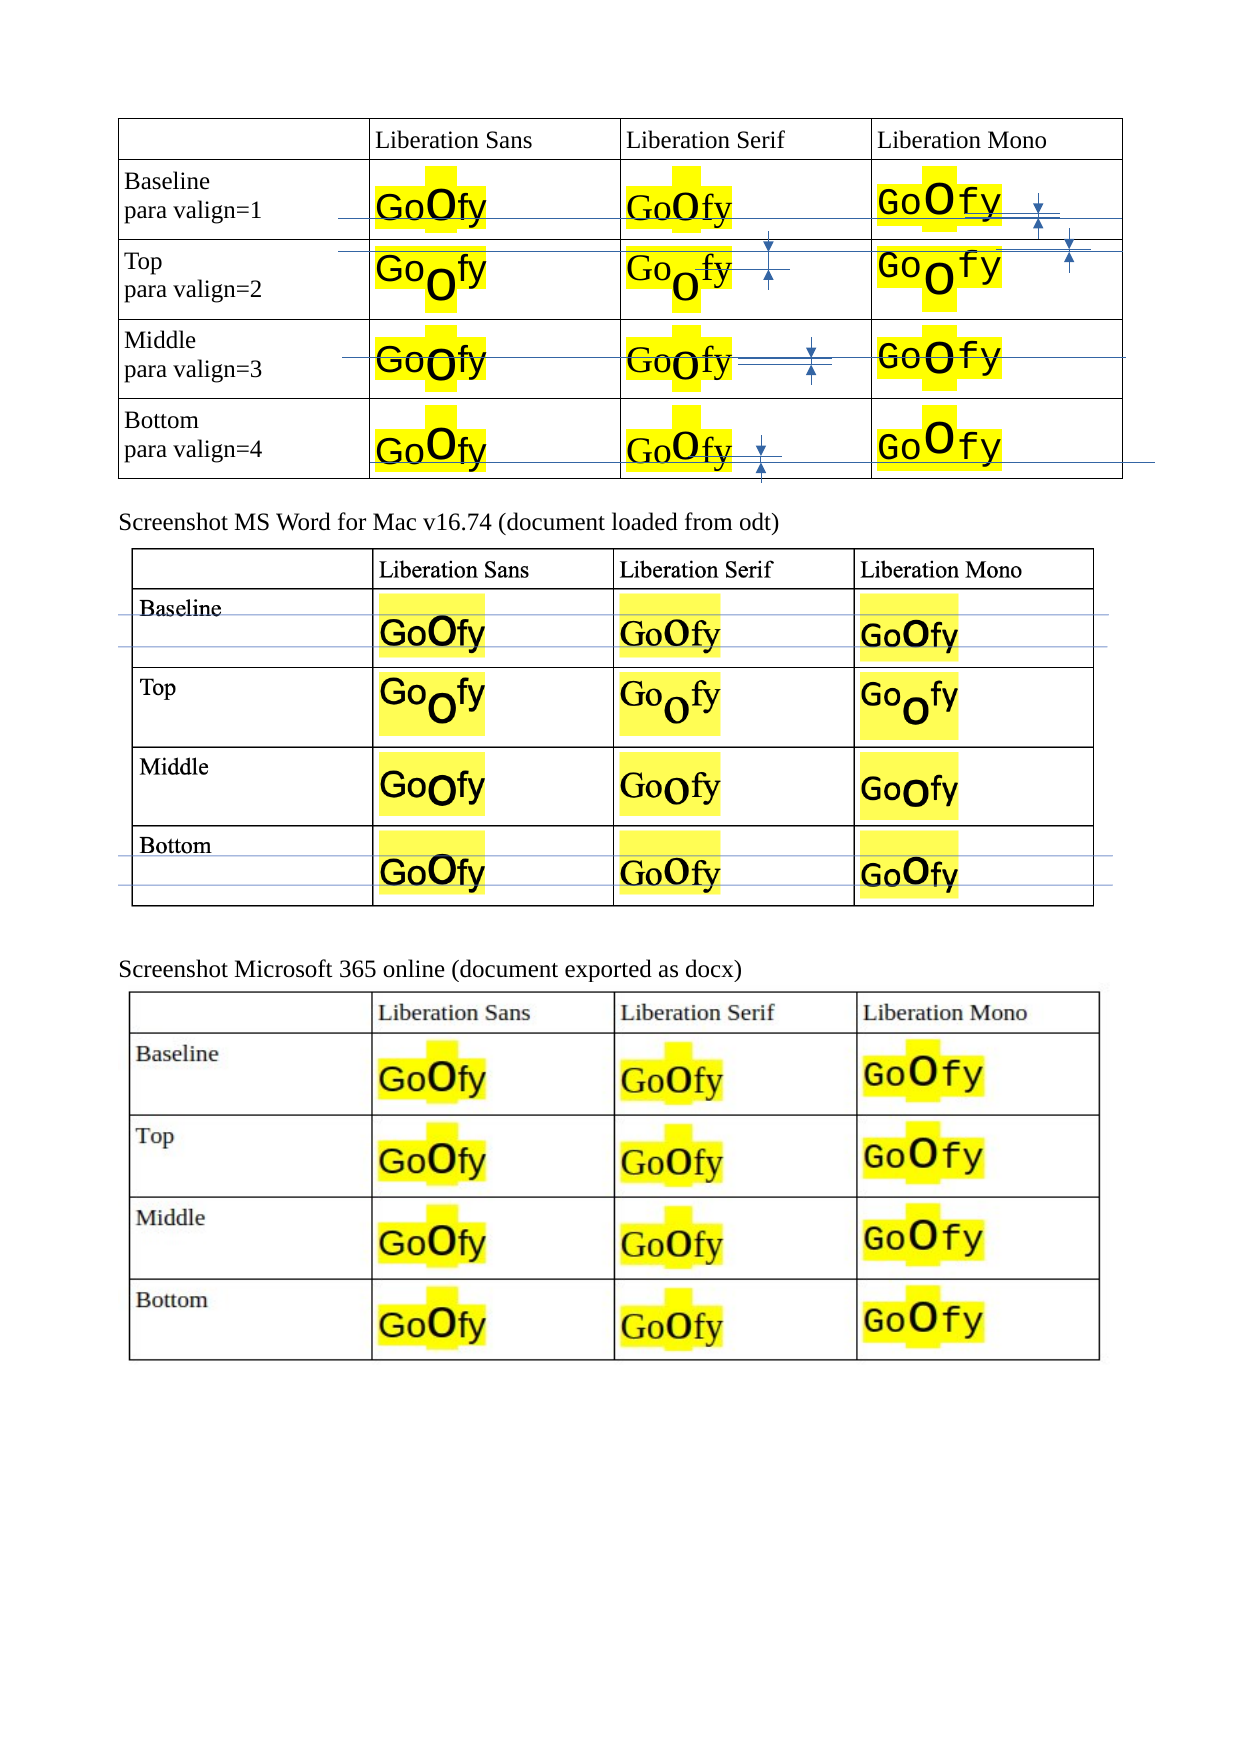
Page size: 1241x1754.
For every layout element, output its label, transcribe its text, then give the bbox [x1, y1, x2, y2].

table_cell [621, 240, 768, 251]
table_cell Goofy [872, 358, 1122, 398]
table_cell Goofy [658, 204, 667, 218]
table_cell Goofy [724, 457, 760, 462]
text Screenshot MS Word for Mac v16.74 (document loaded from odt) [118, 507, 1122, 536]
table_cell Goofy [370, 320, 620, 357]
table_cell Goofy [931, 358, 948, 370]
table_cell Goofy [433, 358, 450, 377]
table_cell Goofy [370, 252, 620, 318]
table_cell Goofy [464, 445, 474, 462]
table_cell Goofy [621, 320, 871, 357]
table_cell Goofy [621, 252, 871, 318]
table_cell Goofy [370, 358, 620, 398]
table_header Liberation Sans [370, 119, 620, 159]
table_cell Goofy [678, 434, 693, 457]
table_header [119, 119, 369, 159]
table_cell [370, 240, 620, 251]
table_cell Goofy [621, 399, 871, 462]
table_cell Goofy [621, 358, 871, 398]
text Screenshot Microsoft 365 online (document exported as docx) [118, 954, 1122, 983]
table_cell [769, 240, 871, 251]
table_cell Goofy [409, 202, 420, 218]
table_cell Goofy [370, 463, 620, 478]
table_cell Top para valign=2 [119, 240, 369, 318]
table_cell Goofy [370, 399, 620, 462]
table_cell Baseline para valign=1 [119, 160, 369, 239]
table_cell Middle para valign=3 [119, 320, 369, 398]
table_cell Goofy [931, 345, 948, 357]
table_cell Goofy [409, 446, 420, 462]
table_cell Goofy [872, 160, 1122, 218]
table_cell Goofy [621, 463, 761, 478]
table_cell Goofy [872, 320, 1122, 357]
table_cell Goofy [409, 358, 420, 370]
table_cell Goofy [872, 399, 1122, 462]
table_cell Goofy [658, 447, 667, 462]
table_cell Goofy [658, 358, 667, 371]
table_cell [1070, 240, 1122, 251]
table_cell [872, 219, 1038, 239]
table_header Liberation Mono [872, 119, 1122, 159]
table_cell [872, 240, 1069, 251]
table_cell Goofy [621, 160, 871, 218]
table_cell [1039, 219, 1122, 239]
table_cell Goofy [464, 201, 474, 218]
picture [118, 536, 1123, 926]
table_cell Goofy [433, 192, 450, 217]
table_cell Bottom para valign=4 [119, 399, 369, 478]
table_cell Goofy [762, 463, 871, 478]
table_cell Goofy [370, 160, 620, 218]
table_cell Goofy [678, 195, 693, 218]
table_cell Goofy [708, 204, 721, 218]
table_header Liberation Serif [621, 119, 871, 159]
table_cell Goofy [621, 219, 871, 239]
table_cell [872, 463, 1122, 478]
table_cell Goofy [678, 358, 693, 377]
table_cell Goofy [872, 252, 1122, 318]
picture [118, 982, 1114, 1373]
table_cell Goofy [370, 219, 620, 239]
